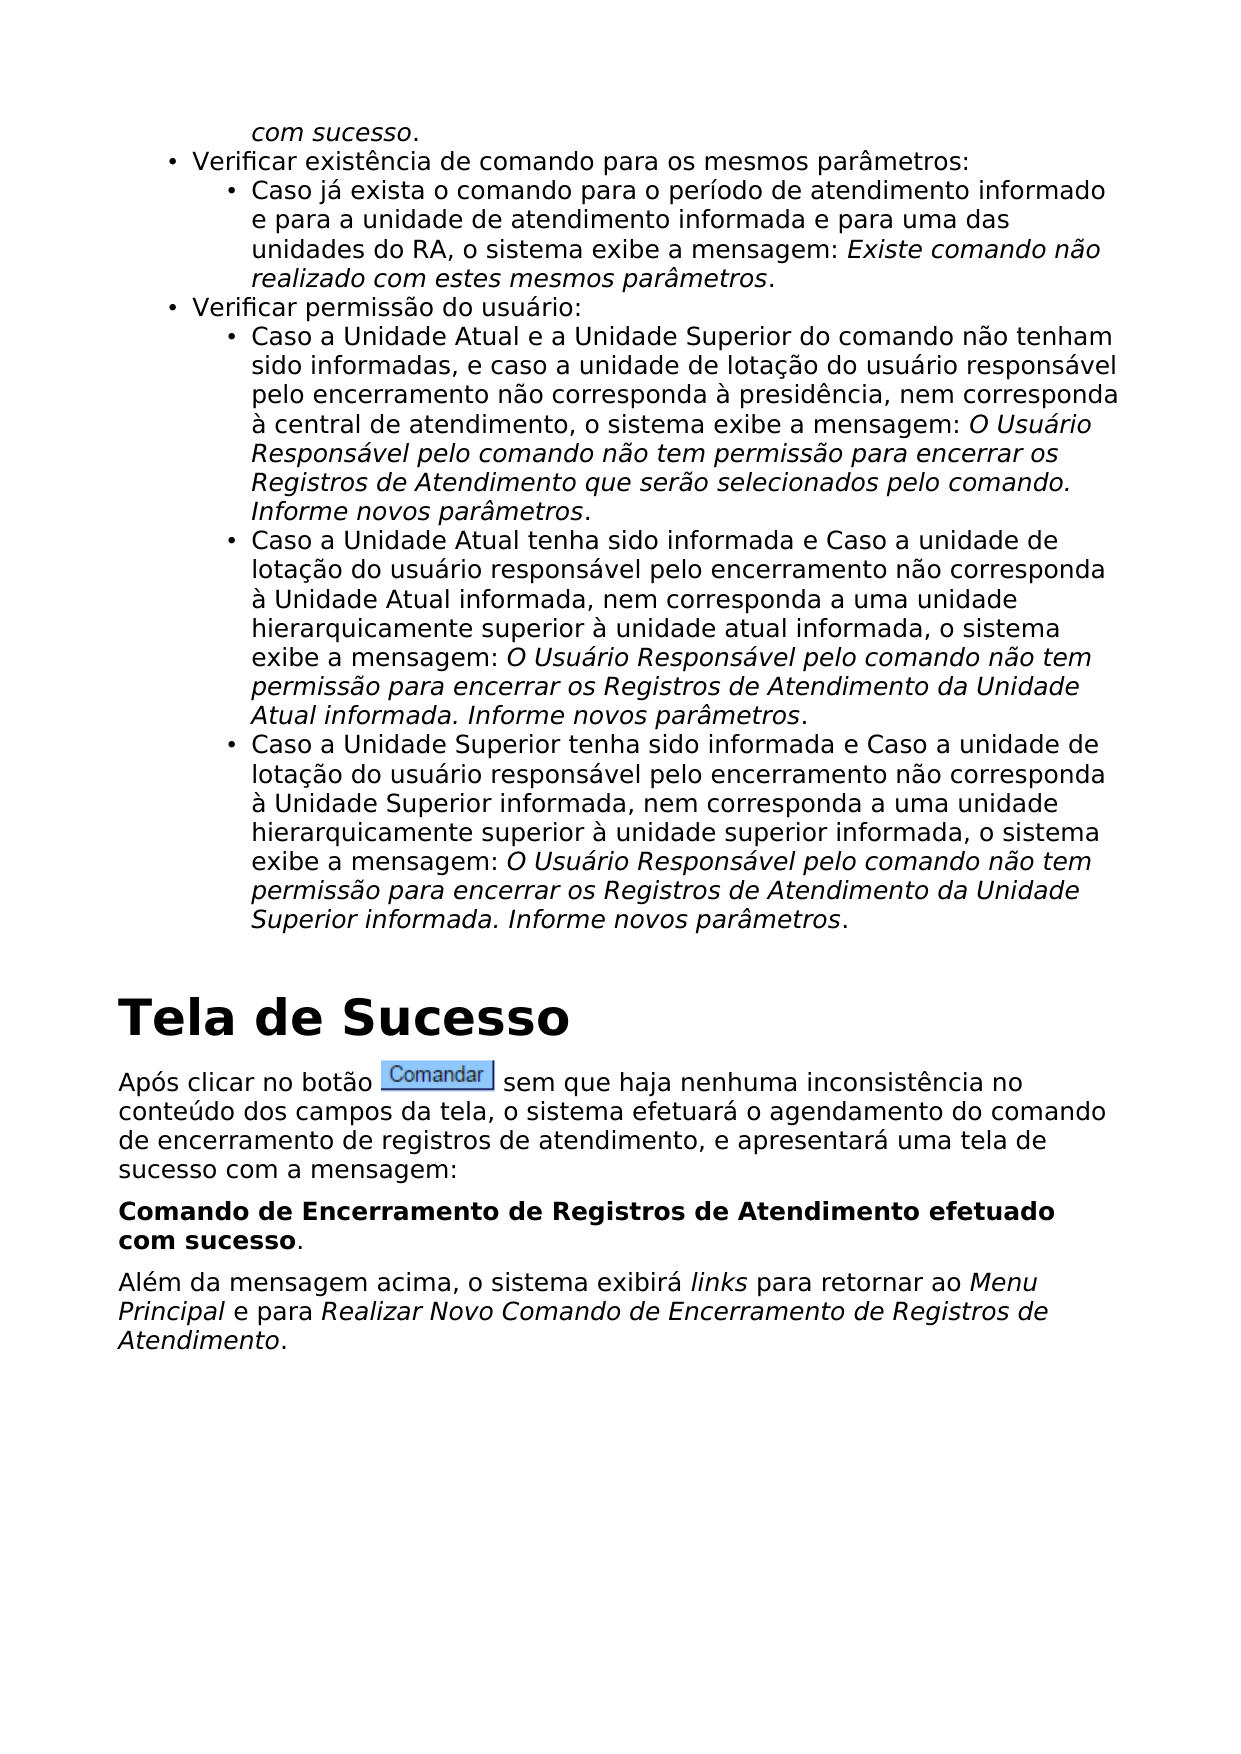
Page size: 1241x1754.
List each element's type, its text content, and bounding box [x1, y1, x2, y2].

text Além da mensagem acima, o sistema exibirá links para retornar ao Menu Principal e para Realizar Novo Comando de Encerramento de Registros de Atendimento. [118, 1268, 1122, 1385]
text Comando de Encerramento de Registros de Atendimento efetuado com sucesso. [118, 1197, 1122, 1256]
list Verificar existência de comando para os mesmos parâmetros: [177, 147, 1122, 176]
list com sucesso. [236, 118, 1122, 147]
text Após clicar no botão sem que haja nenhuma inconsistência no conteúdo dos campos da tela, o sistema efetuará o agendamento do comando de encerramento de registros de atendimento, e apresentará uma tela de sucesso com a mensagem: [118, 1060, 1122, 1185]
subtitle Tela de Sucesso [118, 989, 1122, 1047]
list Caso a Unidade Atual e a Unidade Superior do comando não tenham sido informadas, e caso a unidade de lotação do usuário responsável pelo encerramento não corresponda à presidência, nem corresponda à central de atendimento, o sistema exibe a mensagem: O Usuário Responsável pelo comando não tem permissão para encerrar os Registros de Atendimento que serão selecionados pelo comando. Informe novos parâmetros. [236, 322, 1122, 526]
list Caso já exista o comando para o período de atendimento informado e para a unidade de atendimento informada e para uma das unidades do RA, o sistema exibe a mensagem: Existe comando não realizado com estes mesmos parâmetros. [236, 176, 1122, 293]
list Verificar permissão do usuário: [177, 293, 1122, 322]
picture [381, 1060, 496, 1092]
list Caso a Unidade Atual tenha sido informada e Caso a unidade de lotação do usuário responsável pelo encerramento não corresponda à Unidade Atual informada, nem corresponda a uma unidade hierarquicamente superior à unidade atual informada, o sistema exibe a mensagem: O Usuário Responsável pelo comando não tem permissão para encerrar os Registros de Atendimento da Unidade Atual informada. Informe novos parâmetros. [236, 526, 1122, 731]
list Caso a Unidade Superior tenha sido informada e Caso a unidade de lotação do usuário responsável pelo encerramento não corresponda à Unidade Superior informada, nem corresponda a uma unidade hierarquicamente superior à unidade superior informada, o sistema exibe a mensagem: O Usuário Responsável pelo comando não tem permissão para encerrar os Registros de Atendimento da Unidade Superior informada. Informe novos parâmetros. [236, 731, 1122, 935]
